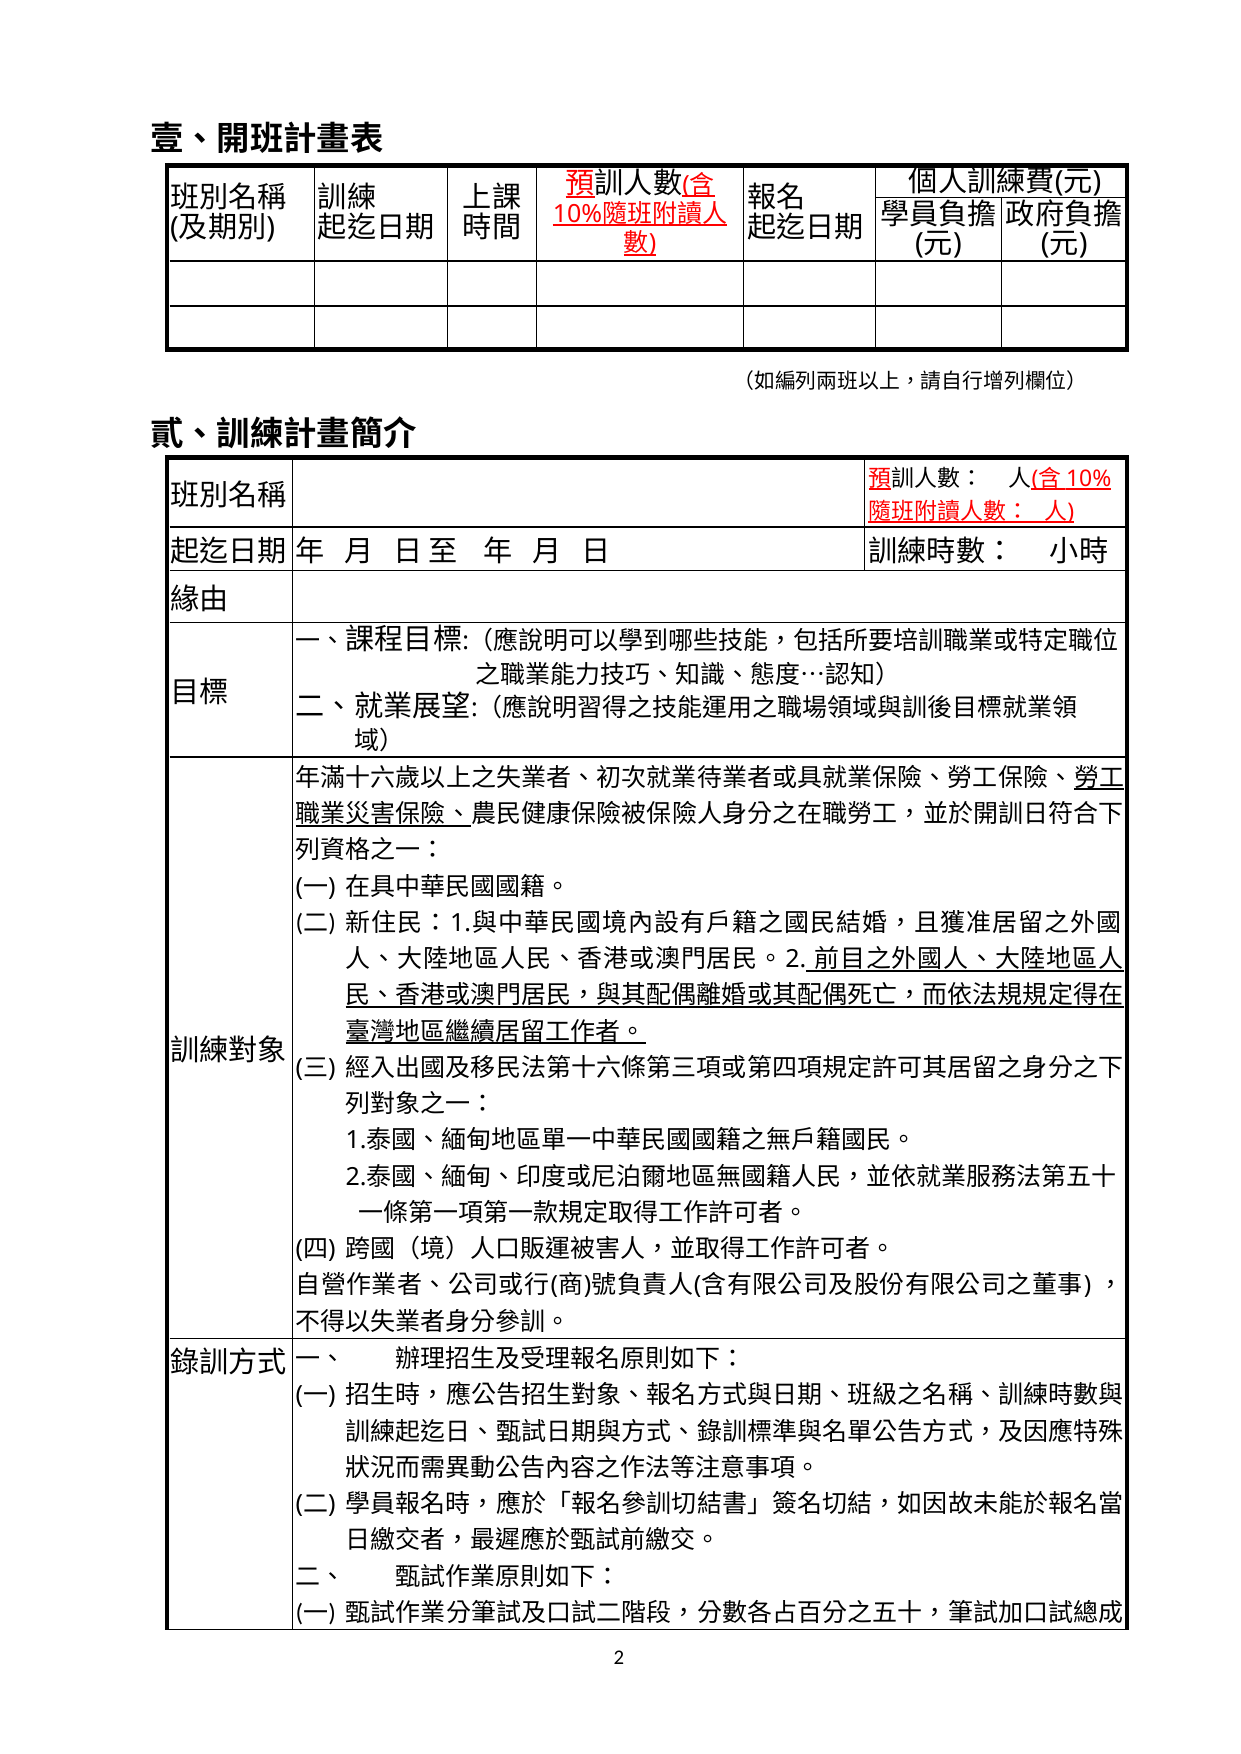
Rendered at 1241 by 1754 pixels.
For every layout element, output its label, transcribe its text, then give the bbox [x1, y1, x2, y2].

table_cell [169, 261, 314, 305]
table_cell [448, 262, 536, 305]
table_header 上課 時間 [448, 168, 536, 260]
table_cell 起迄日期 [169, 527, 292, 570]
table_header 班別名稱 [169, 460, 292, 526]
table_cell 錄訓方式 [169, 1339, 292, 1628]
table_header 班別名稱(及期別) [169, 168, 314, 260]
table_cell 年滿十六歲以上之失業者、初次就業待業者或具就業保險、勞工保險、勞工職業災害保險、農民健康保險被保險人身分之在職勞工，並於開訓日符合下列資格之一： 在具中華民國國籍。 新住民：1.與中華民國境內設有戶籍之國民結婚，且獲准居留之外國人、大陸地區人民、香港或澳門居民。2. 前目之外國人、大陸地區人民、香港或澳門居民，與其配偶離婚或其配偶死亡，而依法規規定得在臺灣地區繼續居留工作者。 經入出國及移民法第十六條第三項或第四項規定許可其居留之身分之下列對象之一： 泰國、緬甸地區單一中華民國國籍之無戶籍國民。 泰國、緬甸、印度或尼泊爾地區無國籍人民，並依就業服務法第五十 一條第一項第一款規定取得工作許可者。 跨國（境）人口販運被害人，並取得工作許可者。 自營作業者、公司或行(商)號負責人(含有限公司及股份有限公司之董事) ，不得以失業者身分參訓。 [293, 758, 1125, 1337]
table_cell [537, 262, 743, 305]
table_header 報名 起迄日期 [744, 168, 875, 260]
table_cell 緣由 [169, 571, 292, 622]
table_cell 訓練對象 [169, 757, 292, 1337]
table_cell 目標 [169, 623, 292, 756]
table_cell 訓練時數： 小時 [865, 528, 1125, 570]
table_header 個人訓練費(元) [876, 168, 1125, 197]
table_cell [448, 307, 536, 347]
table_cell 一、課程目標:（應說明可以學到哪些技能，包括所要培訓職業或特定職位之職業能力技巧、知識、態度…認知） 就業展望:（應說明習得之技能運用之職場領域與訓後目標就業領域） [293, 623, 1125, 756]
table_cell [744, 307, 875, 347]
table_cell 辦理招生及受理報名原則如下： 招生時，應公告招生對象、報名方式與日期、班級之名稱、訓練時數與訓練起迄日、甄試日期與方式、錄訓標準與名單公告方式，及因應特殊狀況而需異動公告內容之作法等注意事項。 學員報名時，應於「報名參訓切結書」簽名切結，如因故未能於報名當日繳交者，最遲應於甄試前繳交。 甄試作業原則如下： 甄試作業分筆試及口試二階段，分數各占百分之五十，筆試加口試總成績達六十分以上始得錄訓為原則。另具有就業保險法所定非自願離職者、就業服務法第二十四條所定特定對象、新住民、性侵害被害人或高齡者，總成績以筆試加口試成績加權百分之三計算，加分之相關身分資格佐證資料，最遲應於甄試當日提出，逾時或未依規定提出者，視同放棄加分資格；訓練單位應依筆試、口試成績計算總成績及名次後，依序錄訓，如總成績同分者，以筆試成績高者優先錄訓，總成績及筆試成績皆同分者，以口試評量項目配分最高之得分較高者優先錄訓，未參加筆試或口試者，一律不予錄訓。 筆試前，報名者應出示身分及資格之證明文件以供查驗，未符資格者，不得參加筆試；甄試當日未攜帶身分及資格之證明文件者，應簽具並繳交符合資格之切結書，並於錄訓報到時出示證明文件，未出示者，視同放棄參訓資格。 筆試階段：應設置二名(含)以上監考人員，筆試測驗開始十五分鐘後不得進入試場應試，視為缺考；缺考或違反筆試考場規定情節重大者，不得參加口試。 口試階段： 訓練單位應依筆試測驗成績，依序選取參加口試人員，參加口試人數以預訓人數之二倍為原則。 應設置二名(含)以上之口試委員，並得由就業服務人員、職業訓練人員或具相關專業之專家學者擔任。 口試前應告知學員將全程錄音或錄影。 口試內容應與學員參訓歷史、近半年求職歷程、訓後生涯規劃及適訓綜合評估等項目有關，不得涉及歧視或其他不當言論，並依口試情形綜合評估其適訓狀況。 訓練單位應以資訊系統列印公告參加筆試、口試人員及甄試正取人員名單，並依准考證號碼排序；備取人員名單則依總分高低排序。 報名學員有下列情形之一者，不得報名： 報名班次之開訓日，於前次完訓或結訓班次之訓後180日內。 曾參加職前訓練課程而被退訓，其退訓日於報名班次之開訓日前1年內。 重複參加相同班名之職前訓練課程，且其離、退訓日(不含適應期內離訓)、完或結訓日尚於報名班次之開訓日前3年內。 報名班次之開訓日前2年內，已有2次以上離訓、退訓、完訓或結訓之職前訓練參訓紀錄(不含適應期內離訓)。 前項不得參訓之情形，以資訊系統勾稽參加勞動部勞動力發展署及、分署及本府自辦、委託或補助辦理之職前訓練課程或班次為限。 已領有照顧服務員訓練結業證明書或照顧服務員職類技術士證者，參加本計畫訓練課程，其訓練費用不予補助，已補助者，應予繳回。 對持職業訓練推介單者未予錄訓時，訓練單位應即回報原推介之公立就業服務機構及本府。 訓練單位應於甄試後三個(含)工作日以內，以郵寄、簡訊或其他方式通知甄試結果，並公告由資訊系統列印之錄取名單(含備取名單)、最低錄取分數、筆試試題及答案。 試題疑義、成績複查及申訴之作業原則如下: 參加甄試人員對於試題若有疑義，應於甄試後三個(含)工作日以內提出；對於甄試結果有異議欲申請成績複查或申訴者，應於甄試結果公告日起三個(含)工作日內提出，逾期提出者，得不予受理。 參加甄試人員不得要求重新評閱、申請閱覽、提供各細項分數、複印答案卷(卡)或評審表，亦不得要求告知試題命製人員及監評人員之姓名或其他有關資料。 正取人員應依規定時間及地點，備妥應備文件辦理報到事宜；報到結束尚有缺額時，訓練單位得依備取順序通知遞補。逾時或未依規定辦理報到或遞補者，視同放棄參訓資格。 [293, 1339, 1125, 1628]
table_cell 學員負擔(元) [876, 198, 1001, 260]
table_cell [876, 307, 1001, 347]
table_cell [293, 571, 1125, 622]
table_header [293, 460, 864, 526]
table_cell 年 月 日 至 年 月 日 [293, 528, 864, 570]
table_cell [315, 307, 447, 347]
table_cell [1002, 262, 1125, 305]
table_header 預訓人數(含10%隨班附讀人數) [537, 168, 743, 260]
table_header 預訓人數： 人(含10%隨班附讀人數： 人) [865, 460, 1125, 526]
table_cell [876, 262, 1001, 305]
table_cell [537, 307, 743, 347]
table_cell [169, 306, 314, 347]
text （如編列兩班以上，請自行增列欄位） [150, 364, 1087, 394]
table_cell [315, 262, 447, 305]
text 貳、訓練計畫簡介 [150, 407, 1087, 455]
table_cell [1002, 307, 1125, 347]
table_cell [744, 262, 875, 305]
table_cell 政府負擔(元) [1002, 198, 1125, 260]
table_header 訓練 起迄日期 [315, 168, 447, 260]
text 壹、開班計畫表 [150, 100, 1087, 163]
